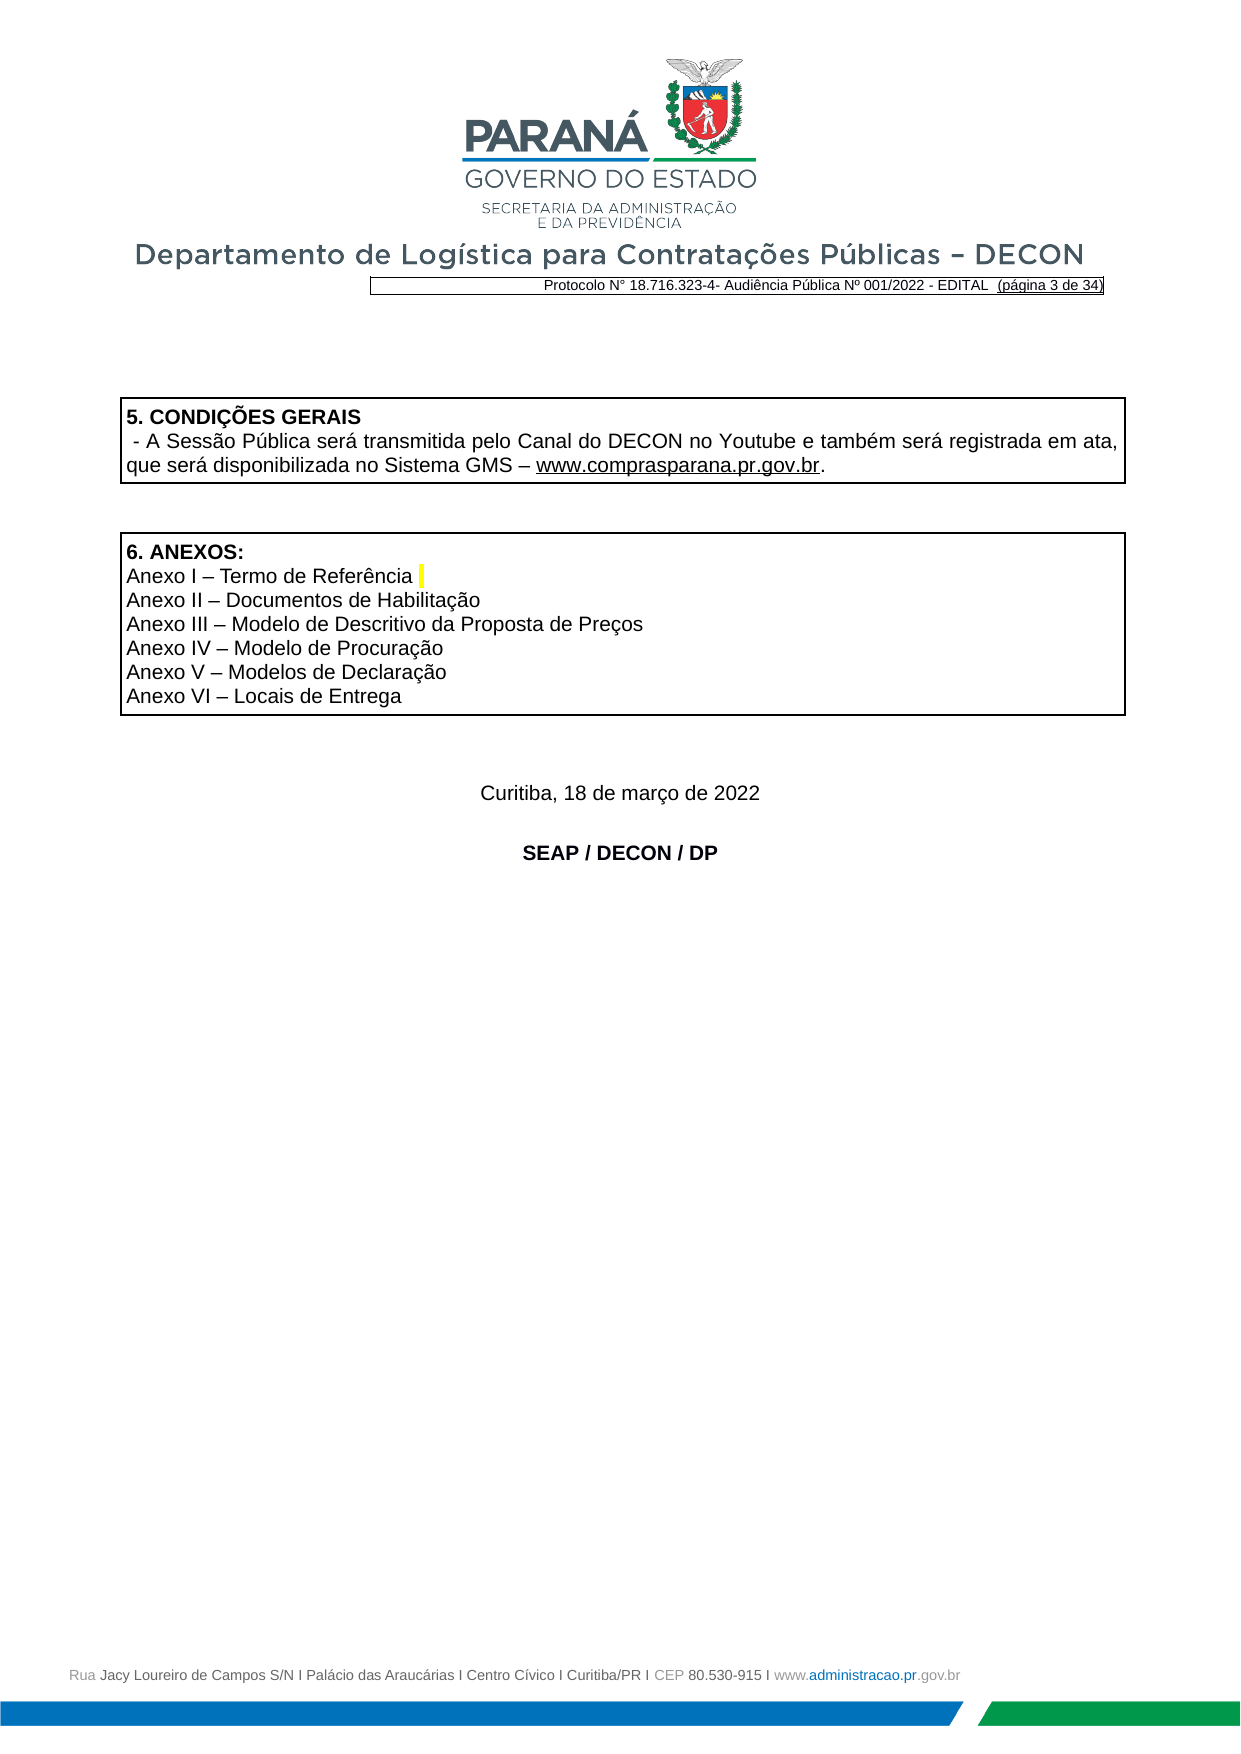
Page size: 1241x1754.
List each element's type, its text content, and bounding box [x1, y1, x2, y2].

text Curitiba, 18 de março de 2022 [136, 781, 1104, 805]
table_header 6. ANEXOS: Anexo I – Termo de Referência Anexo II – Documentos de Habilitação Anexo III – Modelo de Descritivo da Proposta de Preços Anexo IV – Modelo de Procuração Anexo V – Modelos de Declaração Anexo VI – Locais de Entrega [122, 534, 1124, 713]
table_header 5. CONDIÇÕES GERAIS - A Sessão Pública será transmitida pelo Canal do DECON no Youtube e também será registrada em ata, que será disponibilizada no Sistema GMS – www.comprasparana.pr.gov.br. [122, 399, 1124, 482]
text SEAP / DECON / DP [136, 841, 1104, 865]
